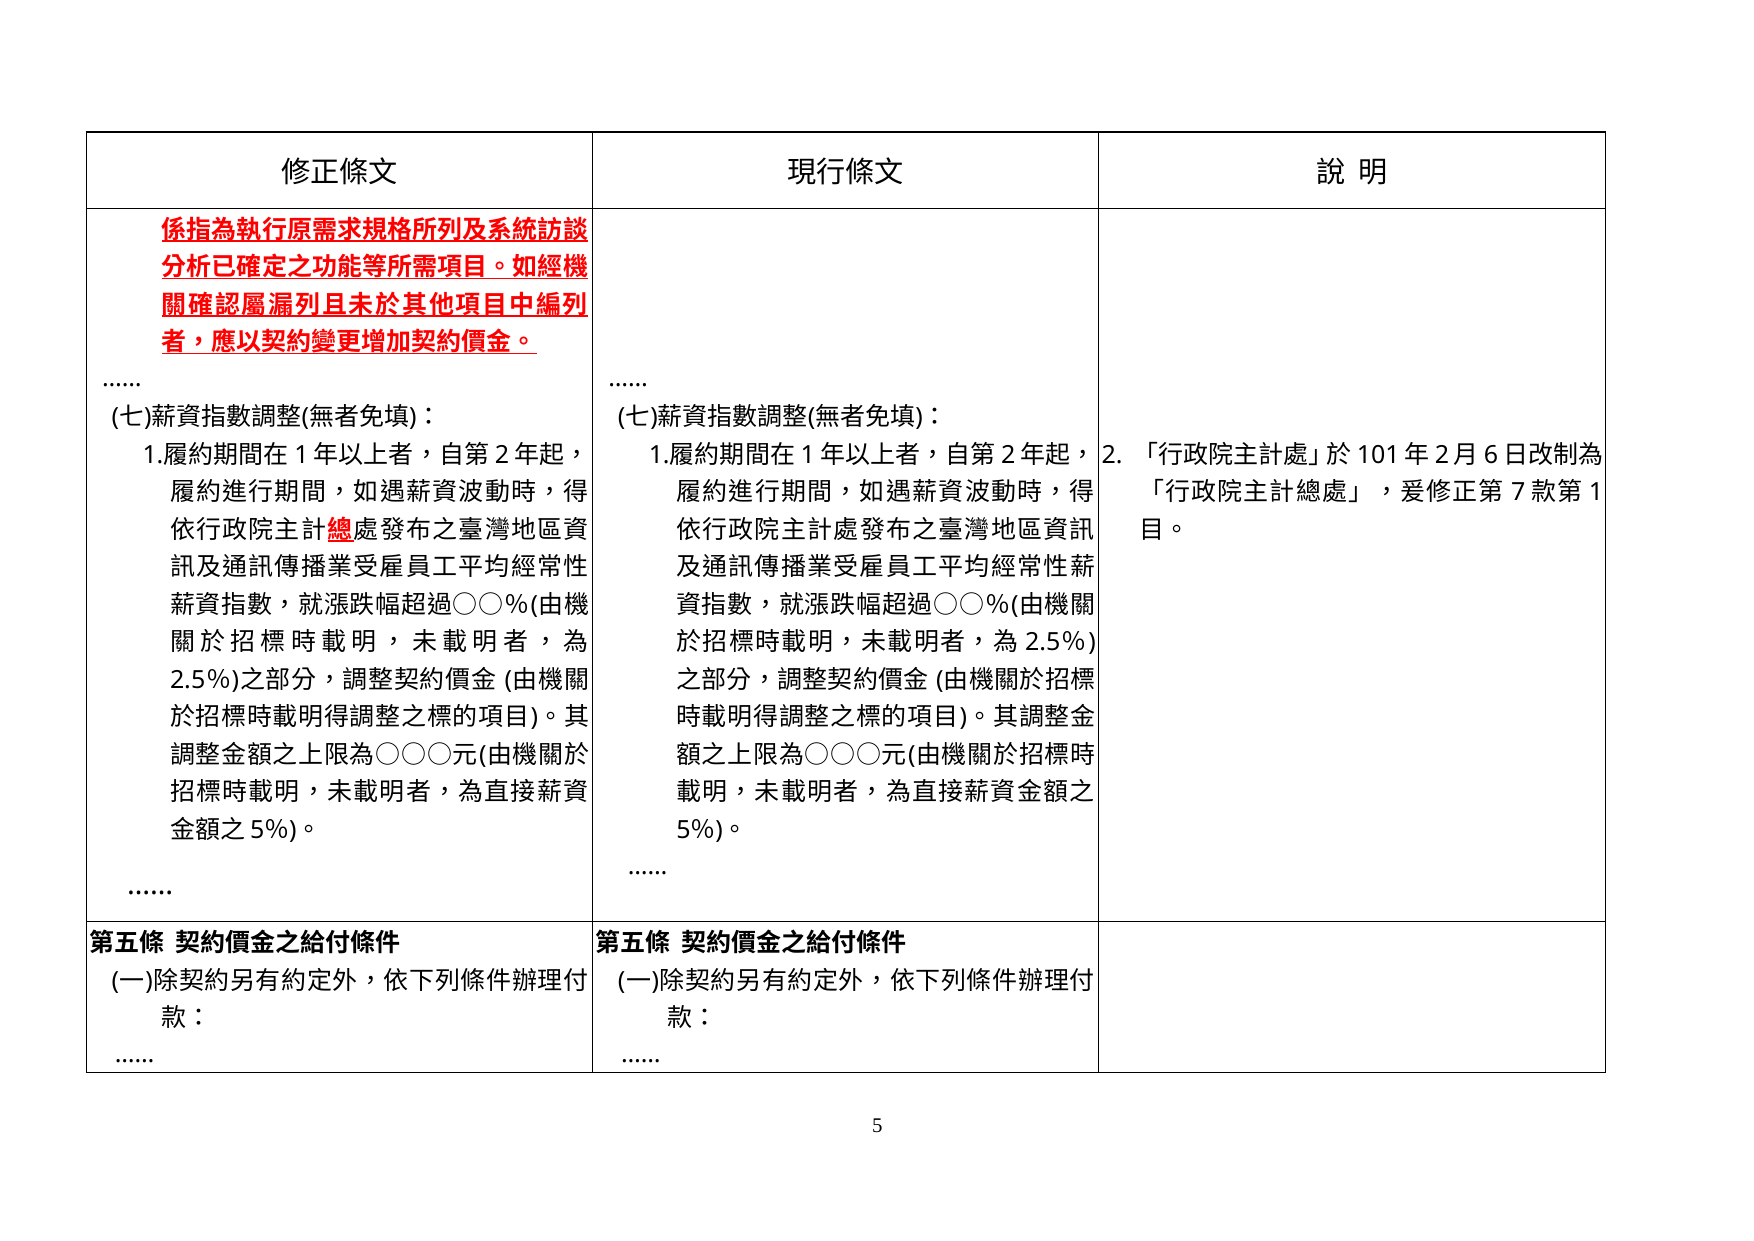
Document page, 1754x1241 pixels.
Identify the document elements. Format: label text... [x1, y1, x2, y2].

table_header 修正條文 [87, 133, 592, 207]
table_cell 基本作業服務費用第2目至第6目酌修文字。 第2款第5目參考採購法施行細則第99條酌修文字 第6款參考「勞務採購契約範本」第5條第5款修正。 第8款參考「勞務採購契約範本」第5條第7款修正。 第10款增列履約勞工薪資支付證明及其他選項。 第17款第6目配合「行政院主計處」於101年2月6日改制為「行政院主計總處」修正，並酌修文字。 [1099, 922, 1605, 1072]
table_cell 第五條 契約價金之給付條件 (一)除契約另有約定外，依下列條件辦理付款： …… □基本作業服務費用 …… 2.除契約另有約定外，基本作業服務費用得因機關所使用資訊與網路科技之升級或變動而調整。在本契約生效日起第2年開始之每年第30個工作天內，廠商得向機關提出當年度資訊與網路科技升級與變動建議書，敘明其中涉及之基本作業服務費用調整之情形與發生之其他費用。廠商所提上述建議書，經機關書面同意後，以契約變更調整基本作業服務費用。 3.機關得隨時自行提出資訊與網路科技之升級或變動之需求，廠商應於收到機關書面通知後，30個工作天內提出可行性報告與基本作業服務費用相應調整之建議書。廠商所提上述建議書，經機關書面同意後，以契約變更調整基本作業服務費用。 4.基本作業服務費用得因機關業務變動而調整。機關業務變動包括但不限於委外服務項目增加、服務水準提升、業務量增加或服務地點增加。機關應於上述事由發生前，以書面通知廠商。廠商應於收到機關通知30個工作天內，就機關之需求提出所需之額外設備、設施、人員或其他資源，以及基本作業服務費用相應調整之建議書。廠商所提上述建議書，經機關書面同意後，以契約變更調整基本作業服務費用。 5.機關雖未依前目約定，通知其業務之變動，但廠商認為機關業務量或其提出之要求，已經與本契約生效時，廠商依契約所需提供者，在範圍上、程度上與數量上，有實質增加，致增加廠商之履約成本時，廠商得依前目約定向機關提出建議書。 6.有關基本服務費用調整，如屬增加費用者，廠商提出當年，如因政府預算已確定無法增加，改為自次年調整，或就調整費用於次年支付。依雙方合意情形而定。 …… (二)各類費用給付一般規定 …… 5.屬於專案性質之服務，機關如有先行使用廠商提供之硬體、開發之軟體，或其他工作之成果者，應先就該部分辦理驗收或分段查驗供驗收之用。 …… (六)廠商應依身心障礙者權益保障法、原住民族工作權保障法及採購法規定僱用身心障礙者及原住民。僱用不足者，應依規定分別向所在地之直轄市或縣（市）勞工主管機關設立之身心障礙者就業基金及原住民族中央主管機關設立之原住民族綜合發展基金之就業基金，定期繳納差額補助費及代金；並不得僱用外籍勞工取代僱用不足額部分。招標機關應將國內員工總人數逾100人之廠商資料公開於政府電子採購網，以供勞工及原住民族主管機關查核差額補助費及代金繳納情形，招標機關不另辦理查核。 …… (八)廠商請領契約價金時應提出電子或紙本統一發票，依法免用統一發票者應提出收據。 (十)廠商請領契約價金時應提出之其他文件為(由機關於招標時載明)： □成本或費用證明。 □保險單或保險證明。 □外國廠商之商業發票。 □履約勞工薪資支付證明（僅適用於契約價金結算方式採服務成本加公費法或招標文件已載明廠商應給付履約勞工薪資基準者）。 □契約約定之其他給付憑證文件。 □其他： …… (十七)因非可歸責於廠商之事由，機關有延遲付款之情形，廠商投訴對象： …… 6.行政院主計總處（延遲付款之原因與主計人員有關者）。 …… [87, 922, 592, 1072]
table_header 說 明 [1099, 133, 1605, 207]
table_cell 第2款參考「財物採購契約範本」第4條第2款修正，並補充軟體系統開發服務所涉及之系統功能確定項目事項。 「行政院主計處」於101年2月6日改制為「行政院主計總處」，爰修正第7款第1目。 [1099, 209, 1605, 921]
table_cell 係指為執行原需求規格所列及系統訪談分析已確定之功能等所需項目。如經機關確認屬漏列且未於其他項目中編列者，應以契約變更增加契約價金。 …… (七)薪資指數調整(無者免填)： 1.履約期間在1年以上者，自第2年起，履約進行期間，如遇薪資波動時，得依行政院主計總處發布之臺灣地區資訊及通訊傳播業受雇員工平均經常性薪資指數，就漲跌幅超過○○％(由機關於招標時載明，未載明者，為2.5％)之部分，調整契約價金 (由機關於招標時載明得調整之標的項目)。其調整金額之上限為○○○元(由機關於招標時載明，未載明者，為直接薪資金額之5％)。 …… [87, 209, 592, 921]
table_cell 第五條 契約價金之給付條件 (一)除契約另有約定外，依下列條件辦理付款： …… □基本作業服務費用 …… 2.除契約另有約定外，基本作業服務費用得因機關所使用資訊與網路科技之升級或變動而調整。在本契約生效日起第2年開始之每年第30個工作天內，廠商應向機關提出當年度資訊與網路科技升級與變動建議書，敘明其中涉及之基本作業服務費用調整之情形與發生之其他費用。廠商所提上述建議書，如依本契約所定相關程序而予確認者，得調整基本作業服務費用，並依確認調整書之約定日起生效。 3.機關得隨時自行提出資訊與網路科技之升級或變動之需求，廠商應於收到機關書面通知後，30個工作天內提出可行性報告與基本作業服務費用相應調整之建議書。廠商所提上述建議書，如依本契約所定相關程序而予確認者，得調整基本作業服務費用，並依確認調整書之約定日起生效。 4.基本作業服務費用得因機關業務變動而調整。機關業務變動包括但不限於委外服務項目增加、服務水準提升、業務量增加或服務地點增加。機關應於上述事由發生前，以書面通知廠商。廠商應於收到機關通知30個工作天內，就機關之需求提出所需之額外設備、設施、人員或其他資源，以及基本作業服務費用相應調整之建議書。廠商所提上述建議書，如依本契約所定相關程序而予確認者，得調整基本作業服務費用，並依確認調整書之約定日起生效。 5.機關雖未依上項規定，通知其業務之變動，但廠商認為機關業務量或其提出之要求，已經與本契約生效時，廠商依契約所需提供者，在範圍上、程度上與數量上，有實質且明顯之增加，致大幅增加廠商之履約成本時，廠商得請求機關調整基本作業服務費用。機關應於收到廠商書面請求後15個工作天內，出面與廠商商討。如經合意，始可並協議訂定基本作業服務費用之調整幅度。 6.有關基本服務費用調整，廠商提出當年，如因政府預算已確定無法調整，改為自次年調整，或就調整費用於次年支付。依雙方合意情形而定。 …… (二)各類費用給付一般規定 …… 5.屬於專案性質之服務，如機關實質上已經使用廠商提供之硬體、開發之軟體，或其他工作之成果於日常業務上者，機關應即依規定辦理查驗或驗收。 …… (六)廠商於國內員工總人數逾100人，履約期間應僱用身心障礙者及原住民之人數，各應達其國內員工總人數1% ，並均以整數為計算標準，未達整數部分不予計入。僱用不足者，應分別依規定向所在地之直轄市或縣（市）勞工主管機關設立之身心障礙者就業基金專戶及原住民中央主管機關設立之原住民族就業基金專戶，繳納上月之代金；並不得僱用外籍勞工取代僱用不足額部分。招標機關應將國內員工總人數逾100人之廠商資料公開於政府電子採購網，以供勞工及原住民主管機關查核代金繳納情形，招標機關不另辦理查核。 …… (八)廠商請領契約價金時應提出統一發票，無統一發票者應提出收據。 (十)廠商請領契約價金時應提出之其他文件為(由機關於招標時載明)： □成本或費用證明。 □保險單或保險證明。 □外國廠商之商業發票。 □契約規定之其他給付憑證文件。 …… (十七)因非可歸責於廠商之事由，機關有延遲付款之情形，廠商投訴對象： …… 6.行政院主計處。 …… [593, 922, 1098, 1072]
table_header 現行條文 [593, 133, 1098, 207]
table_cell …… (七)薪資指數調整(無者免填)： 1.履約期間在1年以上者，自第2年起，履約進行期間，如遇薪資波動時，得依行政院主計處發布之臺灣地區資訊及通訊傳播業受雇員工平均經常性薪資指數，就漲跌幅超過○○％(由機關於招標時載明，未載明者，為2.5％)之部分，調整契約價金 (由機關於招標時載明得調整之標的項目)。其調整金額之上限為○○○元(由機關於招標時載明，未載明者，為直接薪資金額之5％)。 …… [593, 209, 1098, 921]
